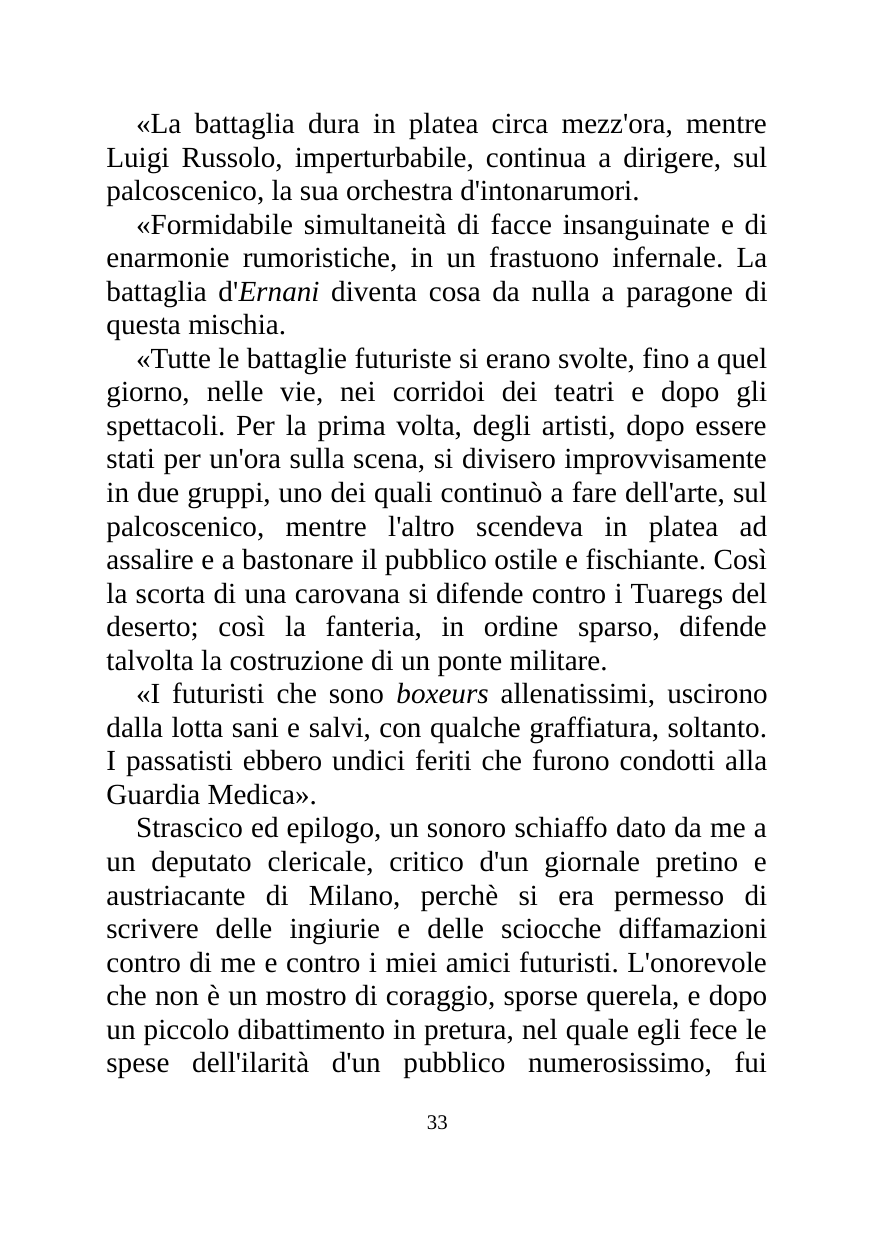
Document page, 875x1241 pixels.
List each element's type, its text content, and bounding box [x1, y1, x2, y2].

text «Formidabile simultaneità di facce insanguinate e di enarmonie rumoristiche, in un frastuono infernale. La battaglia d'Ernani diventa cosa da nulla a paragone di questa mischia. [106, 207, 768, 341]
text «La battaglia dura in platea circa mezz'ora, mentre Luigi Russolo, imperturbabile, continua a dirigere, sul palcoscenico, la sua orchestra d'intonarumori. [106, 106, 768, 207]
text «I futuristi che sono boxeurs allenatissimi, uscirono dalla lotta sani e salvi, con qualche graffiatura, soltanto. I passatisti ebbero undici feriti che furono condotti alla Guardia Medica». [106, 676, 768, 811]
text «Tutte le battaglie futuriste si erano svolte, fino a quel giorno, nelle vie, nei corridoi dei teatri e dopo gli spettacoli. Per la prima volta, degli artisti, dopo essere stati per un'ora sulla scena, si divisero improvvisamente in due gruppi, uno dei quali continuò a fare dell'arte, sul palcoscenico, mentre l'altro scendeva in platea ad assalire e a bastonare il pubblico ostile e fischiante. Così la scorta di una carovana si difende contro i Tuaregs del deserto; così la fanteria, in ordine sparso, difende talvolta la costruzione di un ponte militare. [106, 341, 768, 676]
text Strascico ed epilogo, un sonoro schiaffo dato da me a un deputato clericale, critico d'un giornale pretino e austriacante di Milano, perchè si era permesso di scrivere delle ingiurie e delle sciocche diffamazioni contro di me e contro i miei amici futuristi. L'onorevole che non è un mostro di coraggio, sporse querela, e dopo un piccolo dibattimento in pretura, nel quale egli fece le spese dell'ilarità d'un pubblico numerosissimo, fui [106, 811, 768, 1079]
